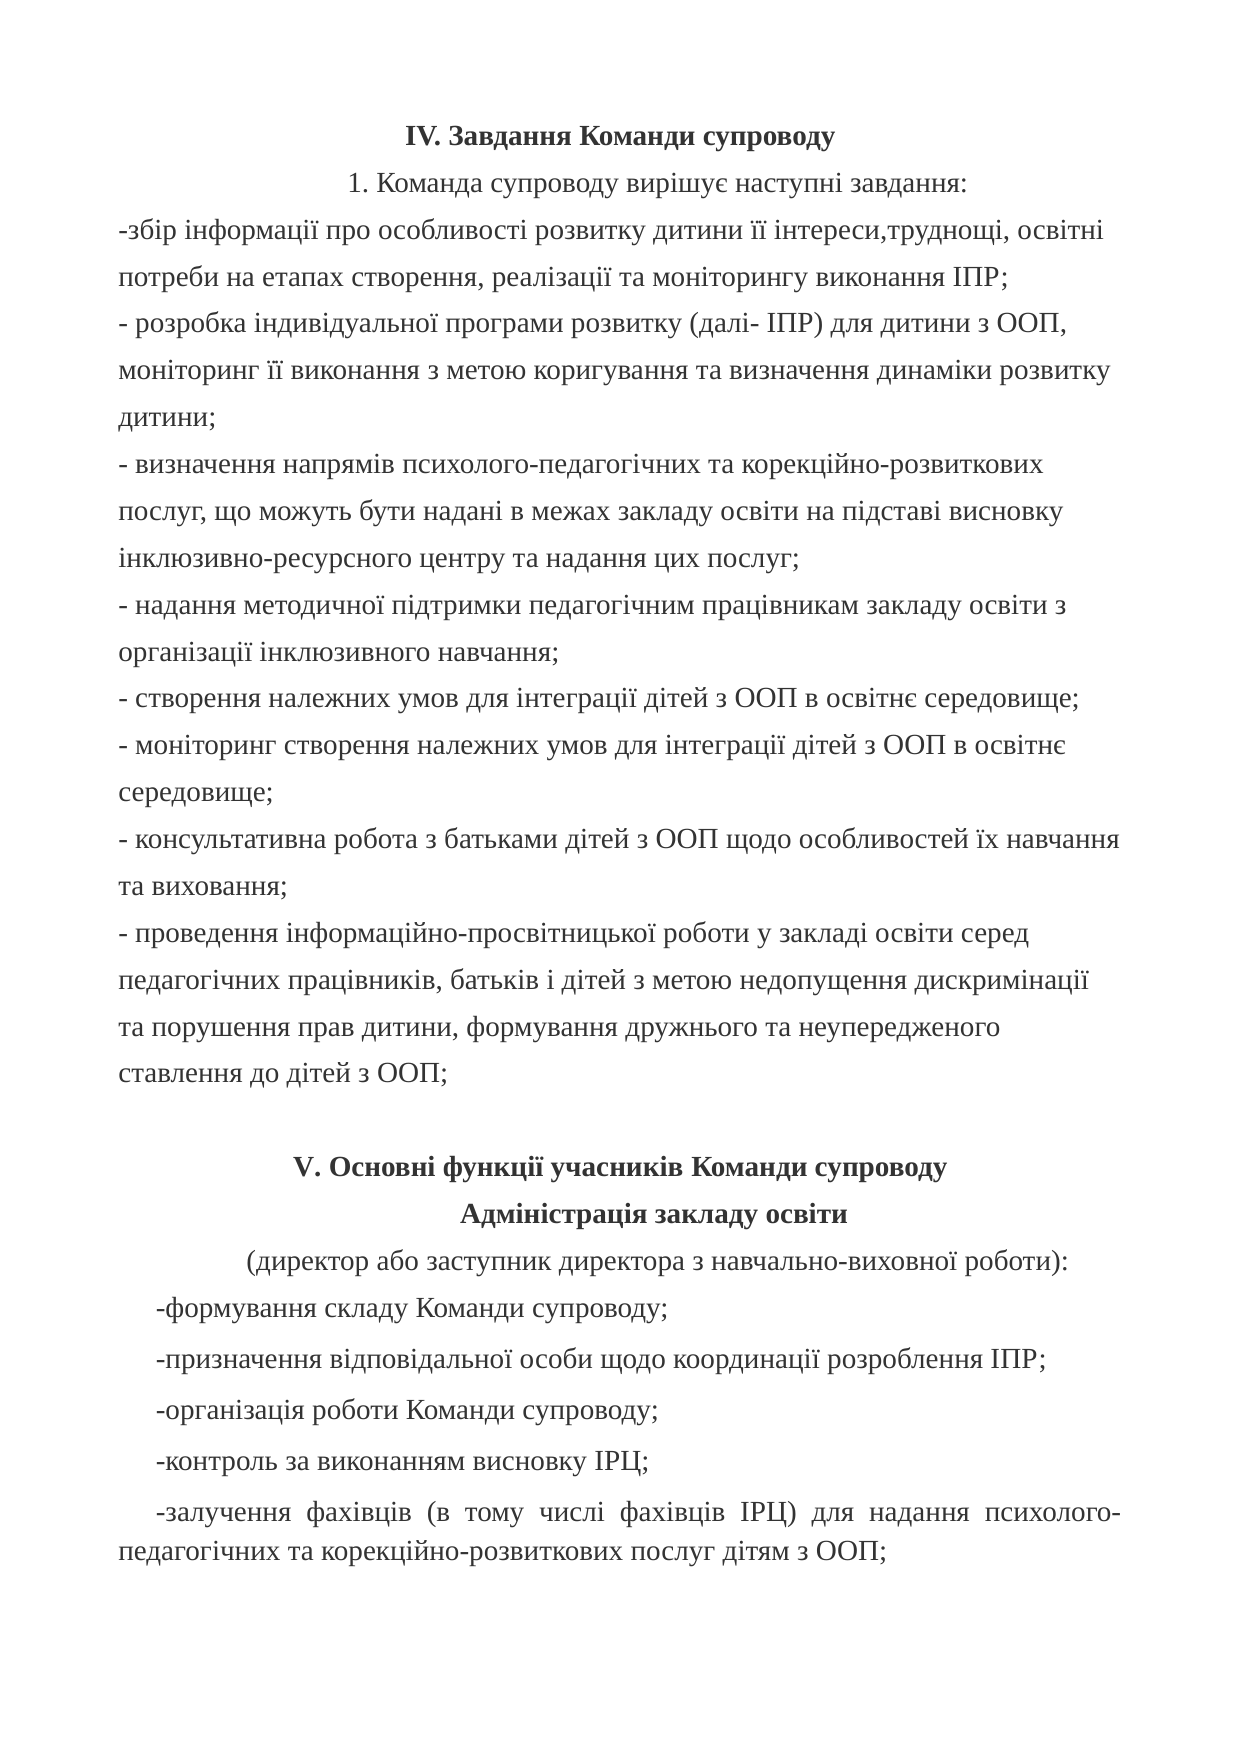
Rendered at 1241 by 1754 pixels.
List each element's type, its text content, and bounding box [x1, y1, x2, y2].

text -організація роботи Команди супроводу; [118, 1392, 1122, 1426]
text Адміністрація закладу освіти [193, 1196, 1122, 1230]
text 1. Команда супроводу вирішує наступні завдання: [193, 165, 1122, 198]
text - розробка індивідуальної програми розвитку (далі- ІПР) для дитини з ООП, моніторинг її виконання з метою коригування та визначення динаміки розвитку дитини; [118, 306, 1122, 433]
text -призначення відповідальної особи щодо координації розроблення ІПР; [118, 1341, 1122, 1374]
text - надання методичної підтримки педагогічним працівникам закладу освіти з організації інклюзивного навчання; [118, 587, 1122, 667]
text -збір інформації про особливості розвитку дитини її інтереси,труднощі, освітні потреби на етапах створення, реалізації та моніторингу виконання ІПР; [118, 212, 1122, 292]
text V. Основні функції учасників Команди супроводу [118, 1149, 1122, 1183]
text - моніторинг створення належних умов для інтеграції дітей з ООП в освітнє середовище; [118, 727, 1122, 808]
text ІV. Завдання Команди супроводу [118, 118, 1122, 152]
text (директор або заступник директора з навчально-виховної роботи): [193, 1243, 1122, 1277]
text -залучення фахівців (в тому числі фахівців ІРЦ) для надання психолого-педагогічних та корекційно-розвиткових послуг дітям з ООП; [118, 1494, 1122, 1566]
text - проведення інформаційно-просвітницької роботи у закладі освіти серед педагогічних працівників, батьків і дітей з метою недопущення дискримінації та порушення прав дитини, формування дружнього та неупередженого ставлення до дітей з ООП; [118, 915, 1122, 1089]
text -формування складу Команди супроводу; [118, 1290, 1122, 1323]
text - консультативна робота з батьками дітей з ООП щодо особливостей їх навчання та виховання; [118, 821, 1122, 902]
text - створення належних умов для інтеграції дітей з ООП в освітнє середовище; [118, 681, 1122, 714]
text -контроль за виконанням висновку ІРЦ; [118, 1443, 1122, 1477]
text - визначення напрямів психолого-педагогічних та корекційно-розвиткових послуг, що можуть бути надані в межах закладу освіти на підставі висновку інклюзивно-ресурсного центру та надання цих послуг; [118, 446, 1122, 573]
